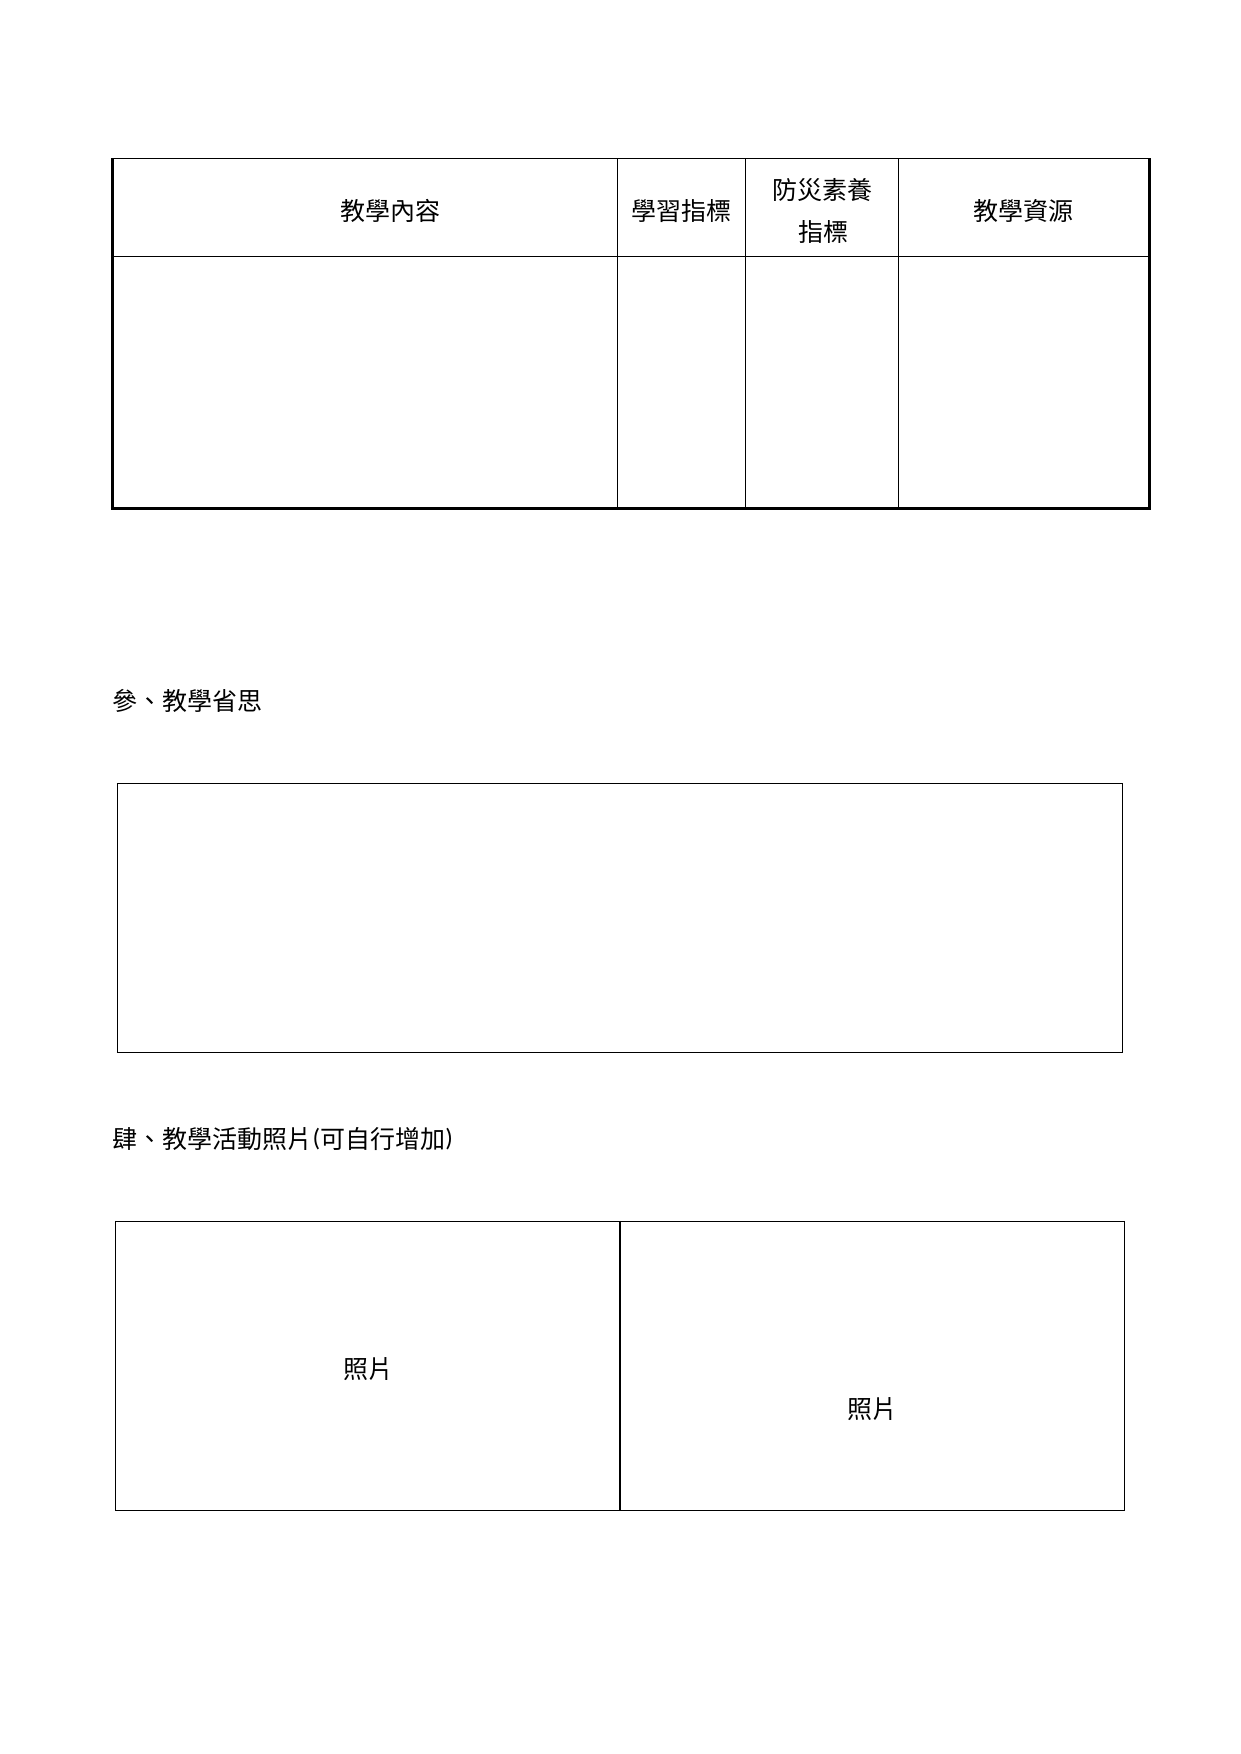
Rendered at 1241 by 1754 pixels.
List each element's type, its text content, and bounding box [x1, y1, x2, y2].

table_cell [113, 510, 1149, 614]
text 參、教學省思 [112, 658, 1128, 721]
table_cell 防災素養 指標 [746, 159, 898, 256]
table_cell 學習指標 [618, 159, 745, 256]
table_cell [899, 257, 1148, 507]
table_cell 教學內容 [114, 159, 617, 256]
table_cell 教學資源 [899, 159, 1148, 256]
text 肆、教學活動照片(可自行增加) [112, 1096, 1128, 1158]
table_cell [114, 257, 617, 507]
table_header 照片 [621, 1222, 1124, 1510]
table_cell [746, 257, 898, 507]
table_header 照片 [116, 1222, 619, 1510]
table_cell [618, 257, 745, 507]
table_header [118, 784, 1122, 1052]
